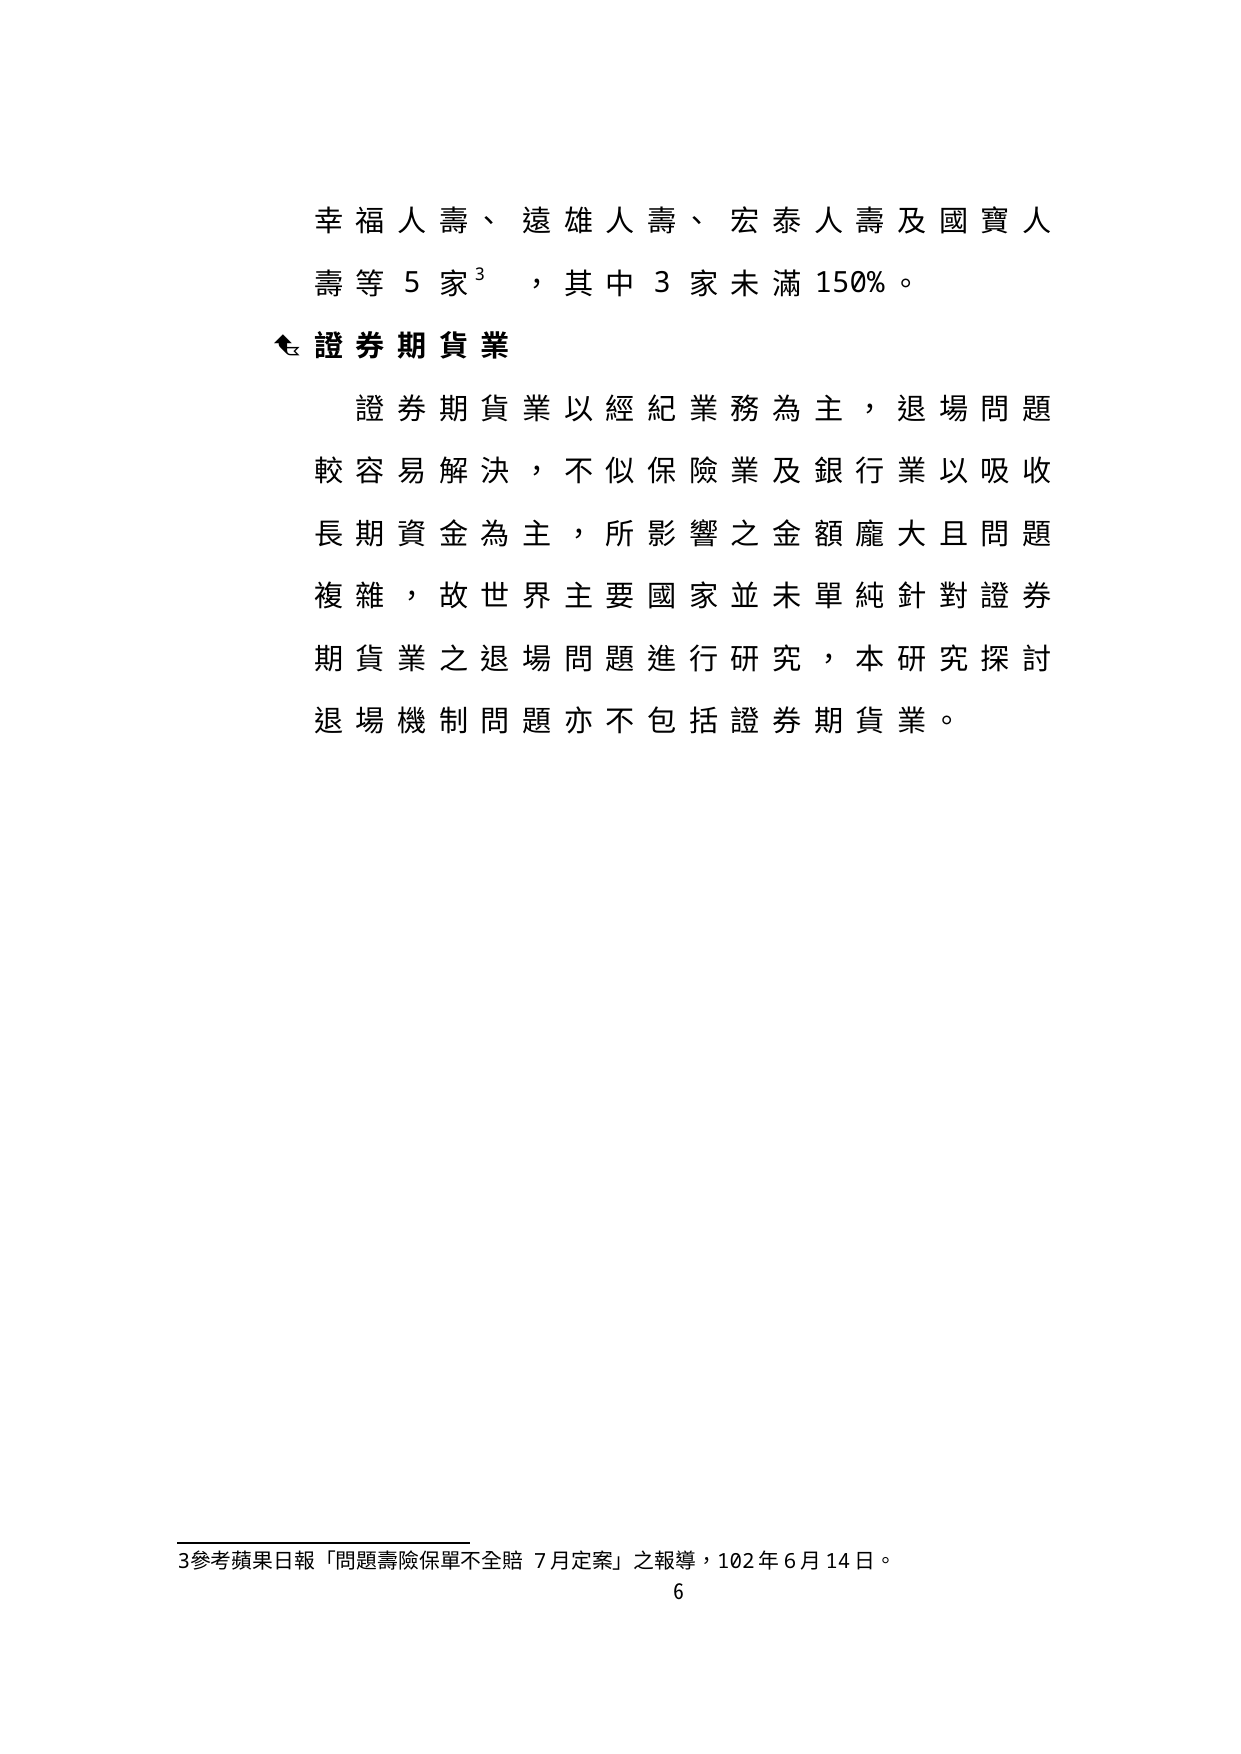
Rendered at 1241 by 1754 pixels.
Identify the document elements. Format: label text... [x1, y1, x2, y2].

text 參考蘋果日報「問題壽險保單不全賠 7月定案」之報導，102年6月14日。 [177, 1543, 1063, 1574]
text 依保險法第149條第4項規定：「保險業因業務或財務狀況顯著惡化，不能支付其債務，或無法履行契約責任或有損及被保險人權益之虞時，主管機關得依情節之輕重，分別為下列處分：一、監管。二、接管。三、勒令停業清理。四、命令解散。」故經營不善保險業係指符合前揭主管機關認定之狀況者；另保險業資本適足性管理辦法第6條第3項規定：「保險業資本適足率低於150%者，…得視情節輕重，採取下列措施之一部或全部：一、解除其董（理）事、監察人職務，並通知公司登記主管機關註銷其登記。。…八、派員監管或為其他必要處置。」故保險業資本適足率低於150%，亦可視為經營不善保險業，目前資本適足率低於200%者有朝陽人壽、幸福人壽、遠雄人壽、宏泰人壽及國寶人壽等5家，其中3家未滿150%。 [271, 177, 1058, 302]
text 證券期貨業 [242, 302, 1058, 365]
text 證券期貨業以經紀業務為主，退場問題較容易解決，不似保險業及銀行業以吸收長期資金為主，所影響之金額龐大且問題複雜，故世界主要國家並未單純針對證券期貨業之退場問題進行研究，本研究探討退場機制問題亦不包括證券期貨業。 [271, 365, 1058, 740]
